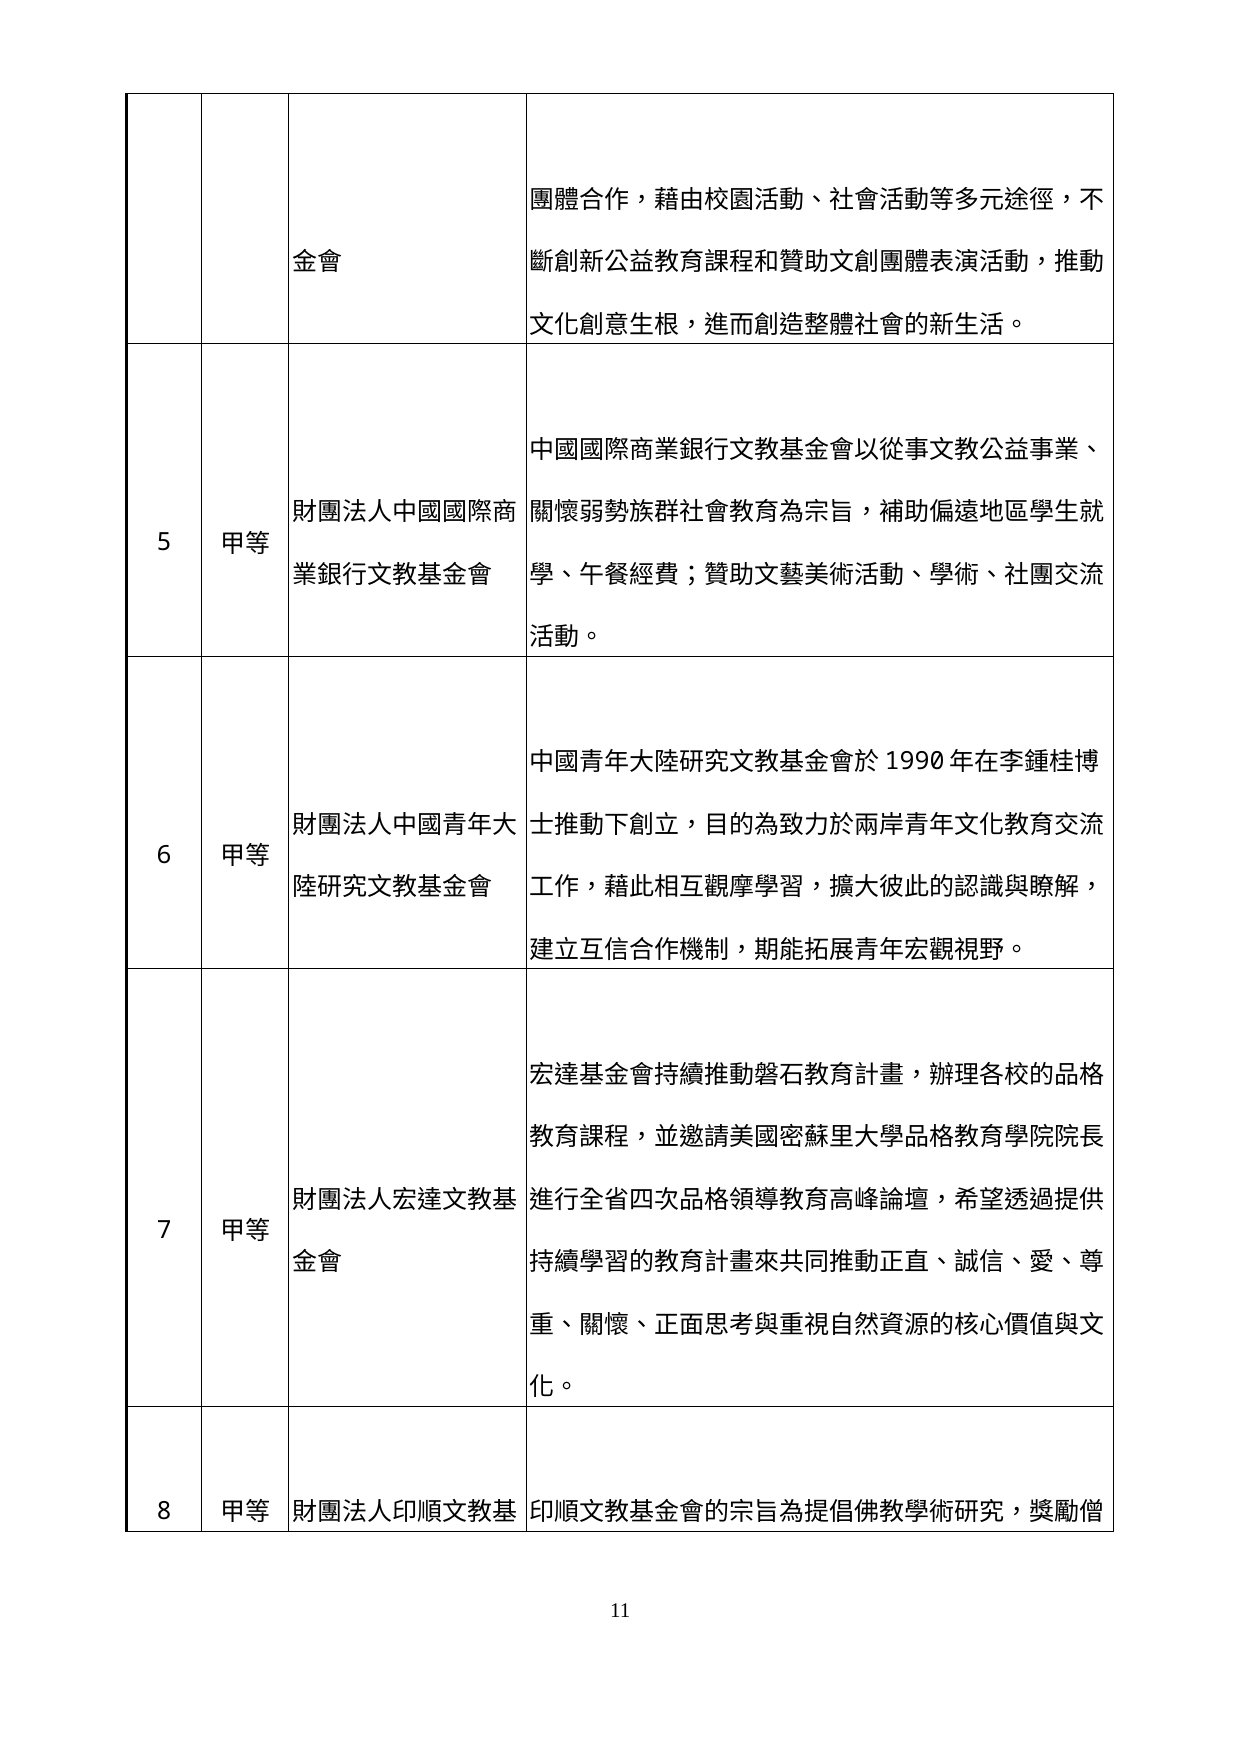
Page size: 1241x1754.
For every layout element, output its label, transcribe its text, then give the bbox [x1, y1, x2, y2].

table_cell [202, 94, 288, 343]
table_cell 8 [128, 1407, 201, 1531]
table_cell 甲等 [202, 1407, 288, 1531]
table_cell [128, 94, 201, 343]
table_cell 金會 [289, 94, 526, 343]
table_cell 中國青年大陸研究文教基金會於1990年在李鍾桂博士推動下創立，目的為致力於兩岸青年文化教育交流工作，藉此相互觀摩學習，擴大彼此的認識與瞭解，建立互信合作機制，期能拓展青年宏觀視野。 [527, 657, 1113, 968]
table_cell 6 [128, 657, 201, 968]
table_cell 甲等 [202, 657, 288, 968]
table_cell 甲等 [202, 344, 288, 656]
table_cell 印順文教基金會的宗旨為提倡佛教學術研究，獎勵僧 [527, 1407, 1113, 1531]
table_cell 宏達基金會持續推動磐石教育計畫，辦理各校的品格教育課程，並邀請美國密蘇里大學品格教育學院院長進行全省四次品格領導教育高峰論壇，希望透過提供持續學習的教育計畫來共同推動正直、誠信、愛、尊重、關懷、正面思考與重視自然資源的核心價值與文化。 [527, 969, 1113, 1406]
table_cell 財團法人宏達文教基金會 [289, 969, 526, 1406]
table_cell 財團法人中國國際商業銀行文教基金會 [289, 344, 526, 656]
table_cell 5 [128, 344, 201, 656]
table_cell 財團法人中國青年大陸研究文教基金會 [289, 657, 526, 968]
table_cell 甲等 [202, 969, 288, 1406]
table_cell 團體合作，藉由校園活動、社會活動等多元途徑，不斷創新公益教育課程和贊助文創團體表演活動，推動文化創意生根，進而創造整體社會的新生活。 [527, 94, 1113, 343]
table_cell 財團法人印順文教基 [289, 1407, 526, 1531]
table_cell 7 [128, 969, 201, 1406]
table_cell 中國國際商業銀行文教基金會以從事文教公益事業、關懷弱勢族群社會教育為宗旨，補助偏遠地區學生就學、午餐經費；贊助文藝美術活動、學術、社團交流活動。 [527, 344, 1113, 656]
